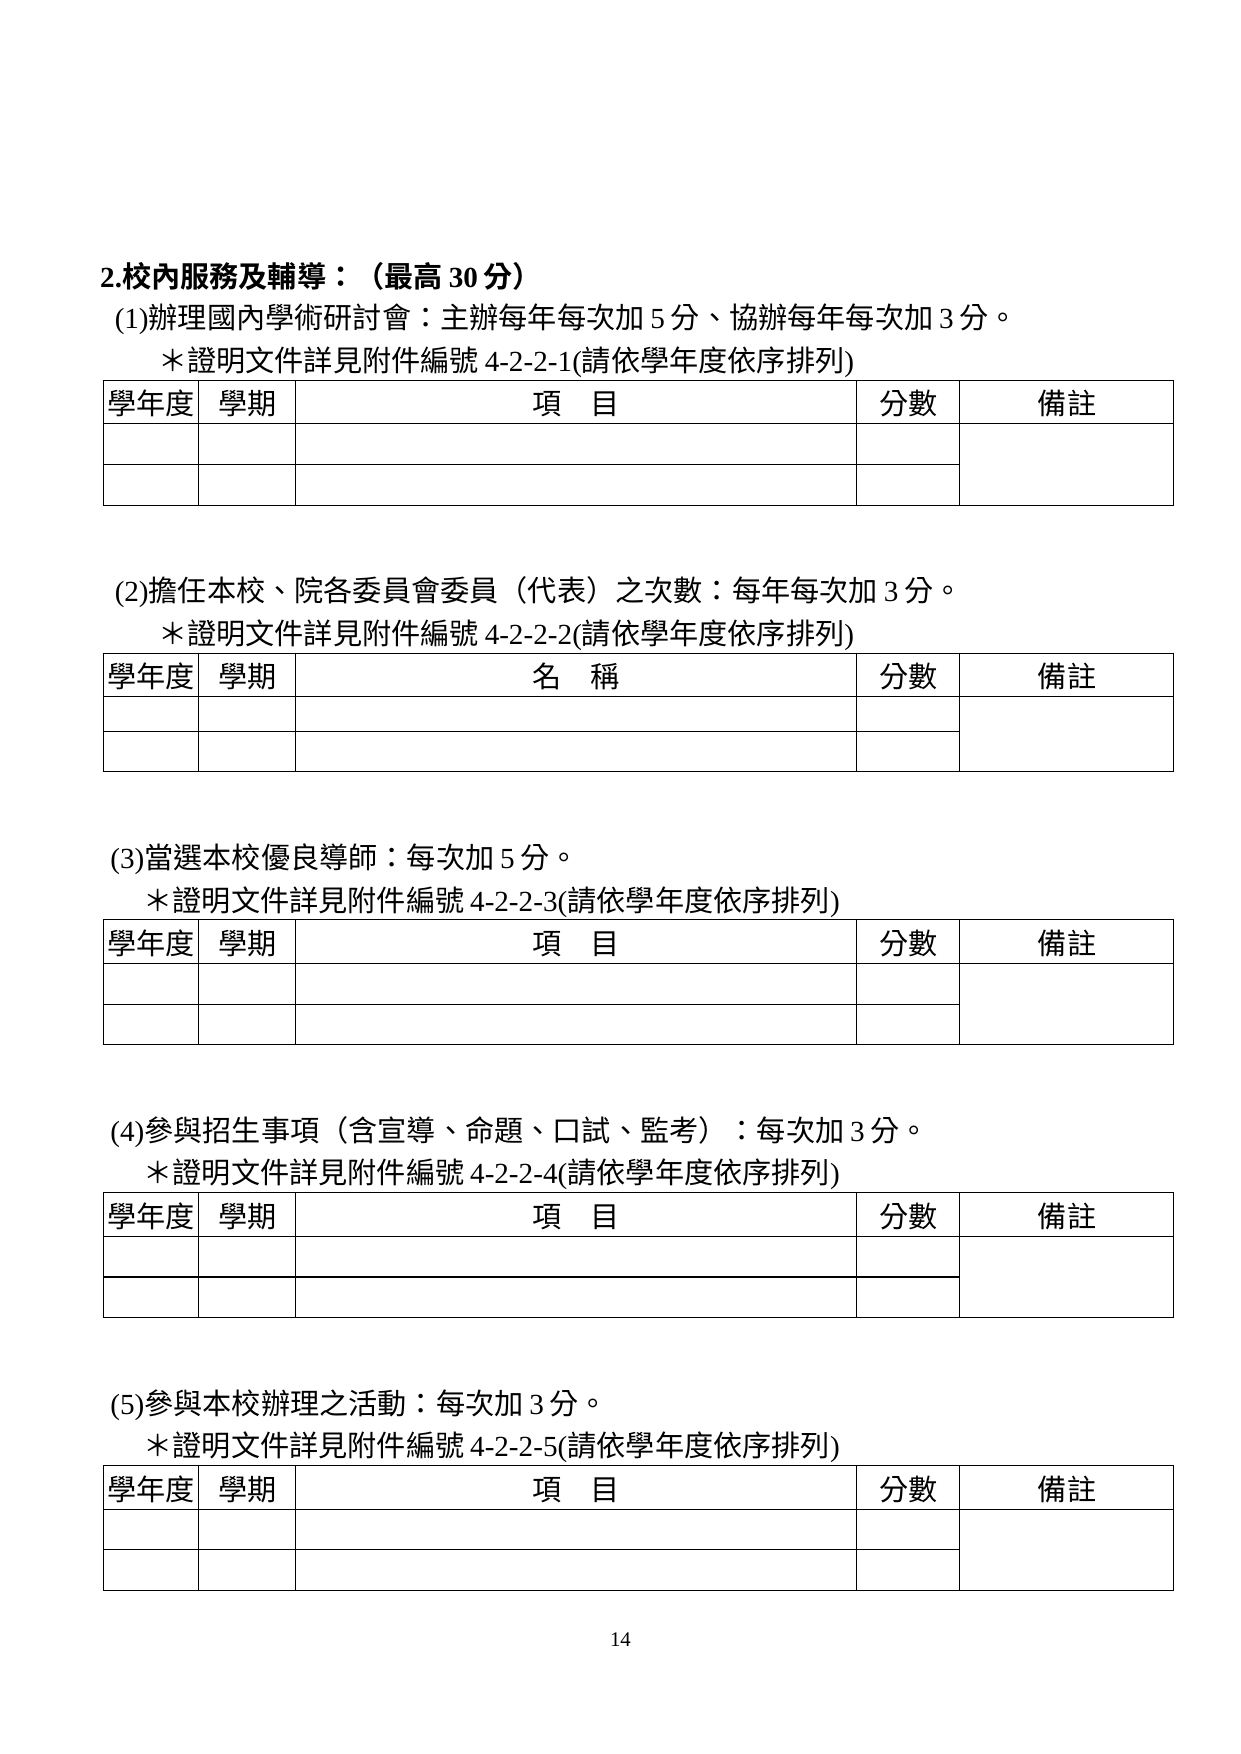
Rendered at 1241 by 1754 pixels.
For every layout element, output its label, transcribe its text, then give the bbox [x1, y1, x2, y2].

table_header 學年度 [104, 1193, 198, 1236]
text ＊證明文件詳見附件編號4-2-2-5(請依學年度依序排列) [143, 1423, 1163, 1465]
text ＊證明文件詳見附件編號4-2-2-2(請依學年度依序排列) [158, 610, 1163, 653]
table_header 學年度 [104, 1466, 198, 1508]
table_cell [857, 1510, 959, 1549]
table_header 分數 [857, 920, 959, 963]
table_header 學期 [199, 381, 295, 423]
table_cell [857, 465, 959, 504]
table_cell [104, 1550, 198, 1590]
text (2)擔任本校、院各委員會委員（代表）之次數：每年每次加3分。 [71, 568, 1169, 610]
table_cell [199, 465, 295, 504]
table_cell [199, 732, 295, 771]
table_header 項 目 [296, 1466, 856, 1508]
table_header 學年度 [104, 654, 198, 696]
table_header 名 稱 [296, 654, 856, 696]
text ＊證明文件詳見附件編號4-2-2-1(請依學年度依序排列) [158, 337, 1163, 380]
table_cell [104, 1237, 198, 1276]
table_header 學期 [199, 920, 295, 963]
table_header 學年度 [104, 381, 198, 423]
text (5)參與本校辦理之活動：每次加3分。 [71, 1381, 1169, 1423]
table_cell [296, 1237, 856, 1276]
table_cell [104, 1510, 198, 1549]
table_cell [296, 1005, 856, 1044]
table_cell [296, 964, 856, 1003]
table_cell [296, 424, 856, 464]
table_header 學期 [199, 654, 295, 696]
table_header 分數 [857, 654, 959, 696]
table_cell [960, 1510, 1173, 1590]
table_cell [296, 1510, 856, 1549]
text (3)當選本校優良導師：每次加5分。 [71, 835, 1169, 877]
table_cell [960, 1237, 1173, 1317]
table_cell [857, 424, 959, 464]
table_header 備註 [960, 920, 1173, 963]
table_cell [296, 1278, 856, 1317]
table_cell [199, 1005, 295, 1044]
table_cell [199, 1278, 295, 1317]
table_cell [199, 1237, 295, 1276]
table_header 項 目 [296, 1193, 856, 1236]
table_cell [960, 697, 1173, 771]
table_cell [960, 424, 1173, 504]
text (4)參與招生事項（含宣導、命題、口試、監考）：每次加3分。 [71, 1108, 1169, 1150]
table_cell [199, 1510, 295, 1549]
table_cell [104, 465, 198, 504]
text (1)辦理國內學術研討會：主辦每年每次加5分、協辦每年每次加3分。 [71, 295, 1169, 337]
table_cell [857, 1278, 959, 1317]
table_cell [857, 1550, 959, 1590]
table_header 備註 [960, 1193, 1173, 1236]
table_header 備註 [960, 381, 1173, 423]
table_cell [296, 465, 856, 504]
table_cell [960, 964, 1173, 1044]
table_cell [199, 697, 295, 731]
table_cell [104, 1005, 198, 1044]
table_cell [104, 732, 198, 771]
table_cell [857, 732, 959, 771]
table_header 學期 [199, 1193, 295, 1236]
table_header 學年度 [104, 920, 198, 963]
table_header 學期 [199, 1466, 295, 1508]
table_cell [104, 697, 198, 731]
table_cell [296, 732, 856, 771]
table_cell [104, 424, 198, 464]
table_header 分數 [857, 1466, 959, 1508]
table_header 分數 [857, 1193, 959, 1236]
table_header 項 目 [296, 381, 856, 423]
table_cell [857, 1237, 959, 1276]
table_cell [296, 1550, 856, 1590]
table_cell [104, 1278, 198, 1317]
table_cell [296, 697, 856, 731]
text 2.校內服務及輔導：（最高30分） [71, 233, 1169, 295]
table_header 備註 [960, 654, 1173, 696]
table_header 備註 [960, 1466, 1173, 1508]
table_cell [857, 1005, 959, 1044]
text ＊證明文件詳見附件編號4-2-2-4(請依學年度依序排列) [143, 1150, 1163, 1192]
table_cell [199, 424, 295, 464]
table_cell [199, 964, 295, 1003]
table_cell [104, 964, 198, 1003]
table_cell [199, 1550, 295, 1590]
table_cell [857, 697, 959, 731]
table_header 項 目 [296, 920, 856, 963]
table_header 分數 [857, 381, 959, 423]
text ＊證明文件詳見附件編號4-2-2-3(請依學年度依序排列) [143, 877, 1163, 919]
table_cell [857, 964, 959, 1003]
